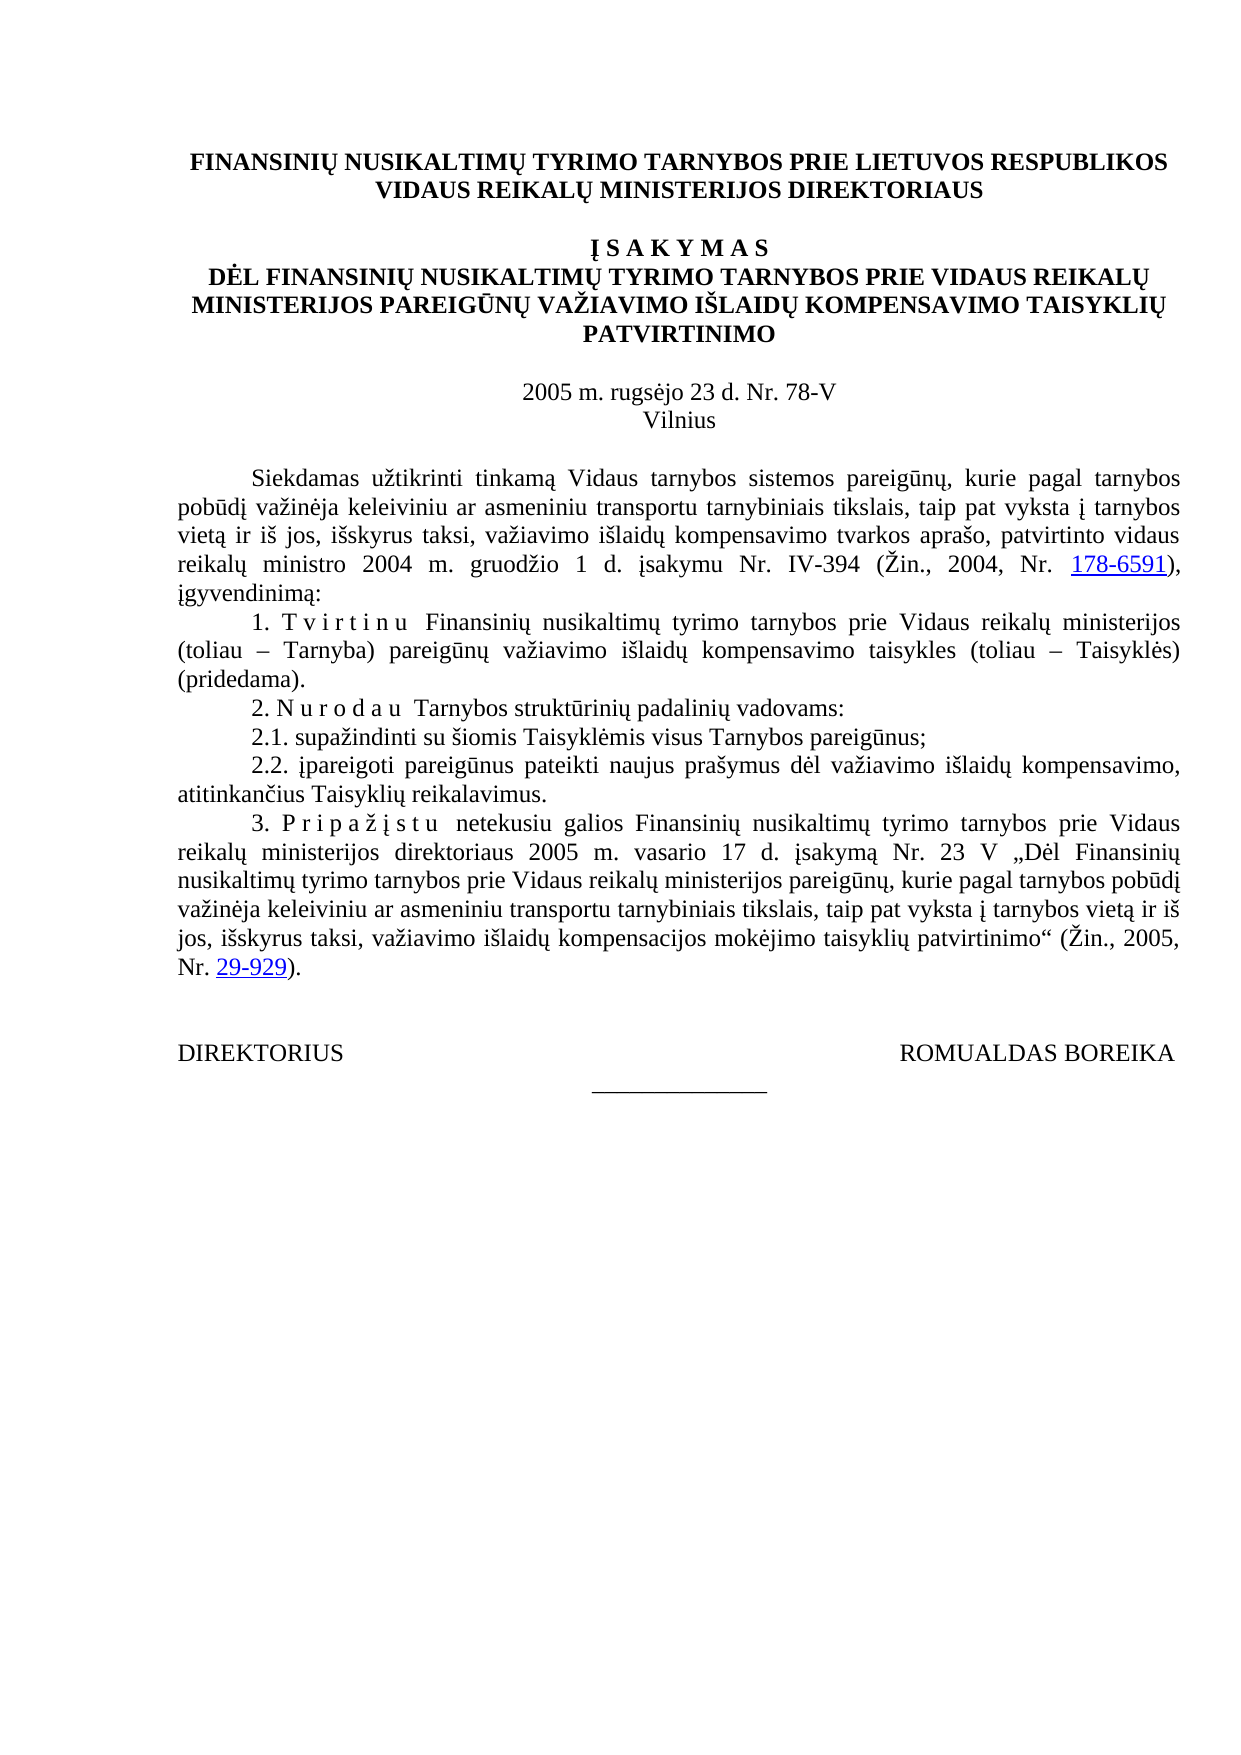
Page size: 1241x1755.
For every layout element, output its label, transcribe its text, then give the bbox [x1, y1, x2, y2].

text 1. Tvirtinu Finansinių nusikaltimų tyrimo tarnybos prie Vidaus reikalų ministerijos (toliau – Tarnyba) pareigūnų važiavimo išlaidų kompensavimo taisykles (toliau – Taisyklės) (pridedama). [177, 607, 1181, 693]
text Į S A K Y M A S [177, 233, 1181, 262]
text 2005 m. rugsėjo 23 d. Nr. 78-V [177, 377, 1181, 406]
text Vilnius [177, 406, 1181, 434]
text Siekdamas užtikrinti tinkamą Vidaus tarnybos sistemos pareigūnų, kurie pagal tarnybos pobūdį važinėja keleiviniu ar asmeniniu transportu tarnybiniais tikslais, taip pat vyksta į tarnybos vietą ir iš jos, išskyrus taksi, važiavimo išlaidų kompensavimo tvarkos aprašo, patvirtinto vidaus reikalų ministro 2004 m. gruodžio 1 d. įsakymu Nr. IV-394 (Žin., 2004, Nr. 178-6591), įgyvendinimą: [177, 463, 1181, 607]
text 3. Pripažįstu netekusiu galios Finansinių nusikaltimų tyrimo tarnybos prie Vidaus reikalų ministerijos direktoriaus 2005 m. vasario 17 d. įsakymą Nr. 23 V „Dėl Finansinių nusikaltimų tyrimo tarnybos prie Vidaus reikalų ministerijos pareigūnų, kurie pagal tarnybos pobūdį važinėja keleiviniu ar asmeniniu transportu tarnybiniais tikslais, taip pat vyksta į tarnybos vietą ir iš jos, išskyrus taksi, važiavimo išlaidų kompensacijos mokėjimo taisyklių patvirtinimo“ (Žin., 2005, Nr. 29-929). [177, 808, 1181, 981]
text DĖL FINANSINIŲ NUSIKALTIMŲ TYRIMO TARNYBOS PRIE VIDAUS REIKALŲ MINISTERIJOS PAREIGŪNŲ VAŽIAVIMO IŠLAIDŲ KOMPENSAVIMO TAISYKLIŲ PATVIRTINIMO [177, 262, 1181, 348]
text FINANSINIŲ NUSIKALTIMŲ TYRIMO TARNYBOS PRIE LIETUVOS RESPUBLIKOS VIDAUS REIKALŲ MINISTERIJOS DIREKTORIAUS [177, 147, 1181, 204]
text 2. Nurodau Tarnybos struktūrinių padalinių vadovams: [177, 693, 1181, 722]
text ______________ [177, 1067, 1181, 1096]
text 2.1. supažindinti su šiomis Taisyklėmis visus Tarnybos pareigūnus; [177, 722, 1181, 751]
text DIREKTORIUS ROMUALDAS BOREIKA [177, 1038, 1181, 1067]
text 2.2. įpareigoti pareigūnus pateikti naujus prašymus dėl važiavimo išlaidų kompensavimo, atitinkančius Taisyklių reikalavimus. [177, 751, 1181, 808]
